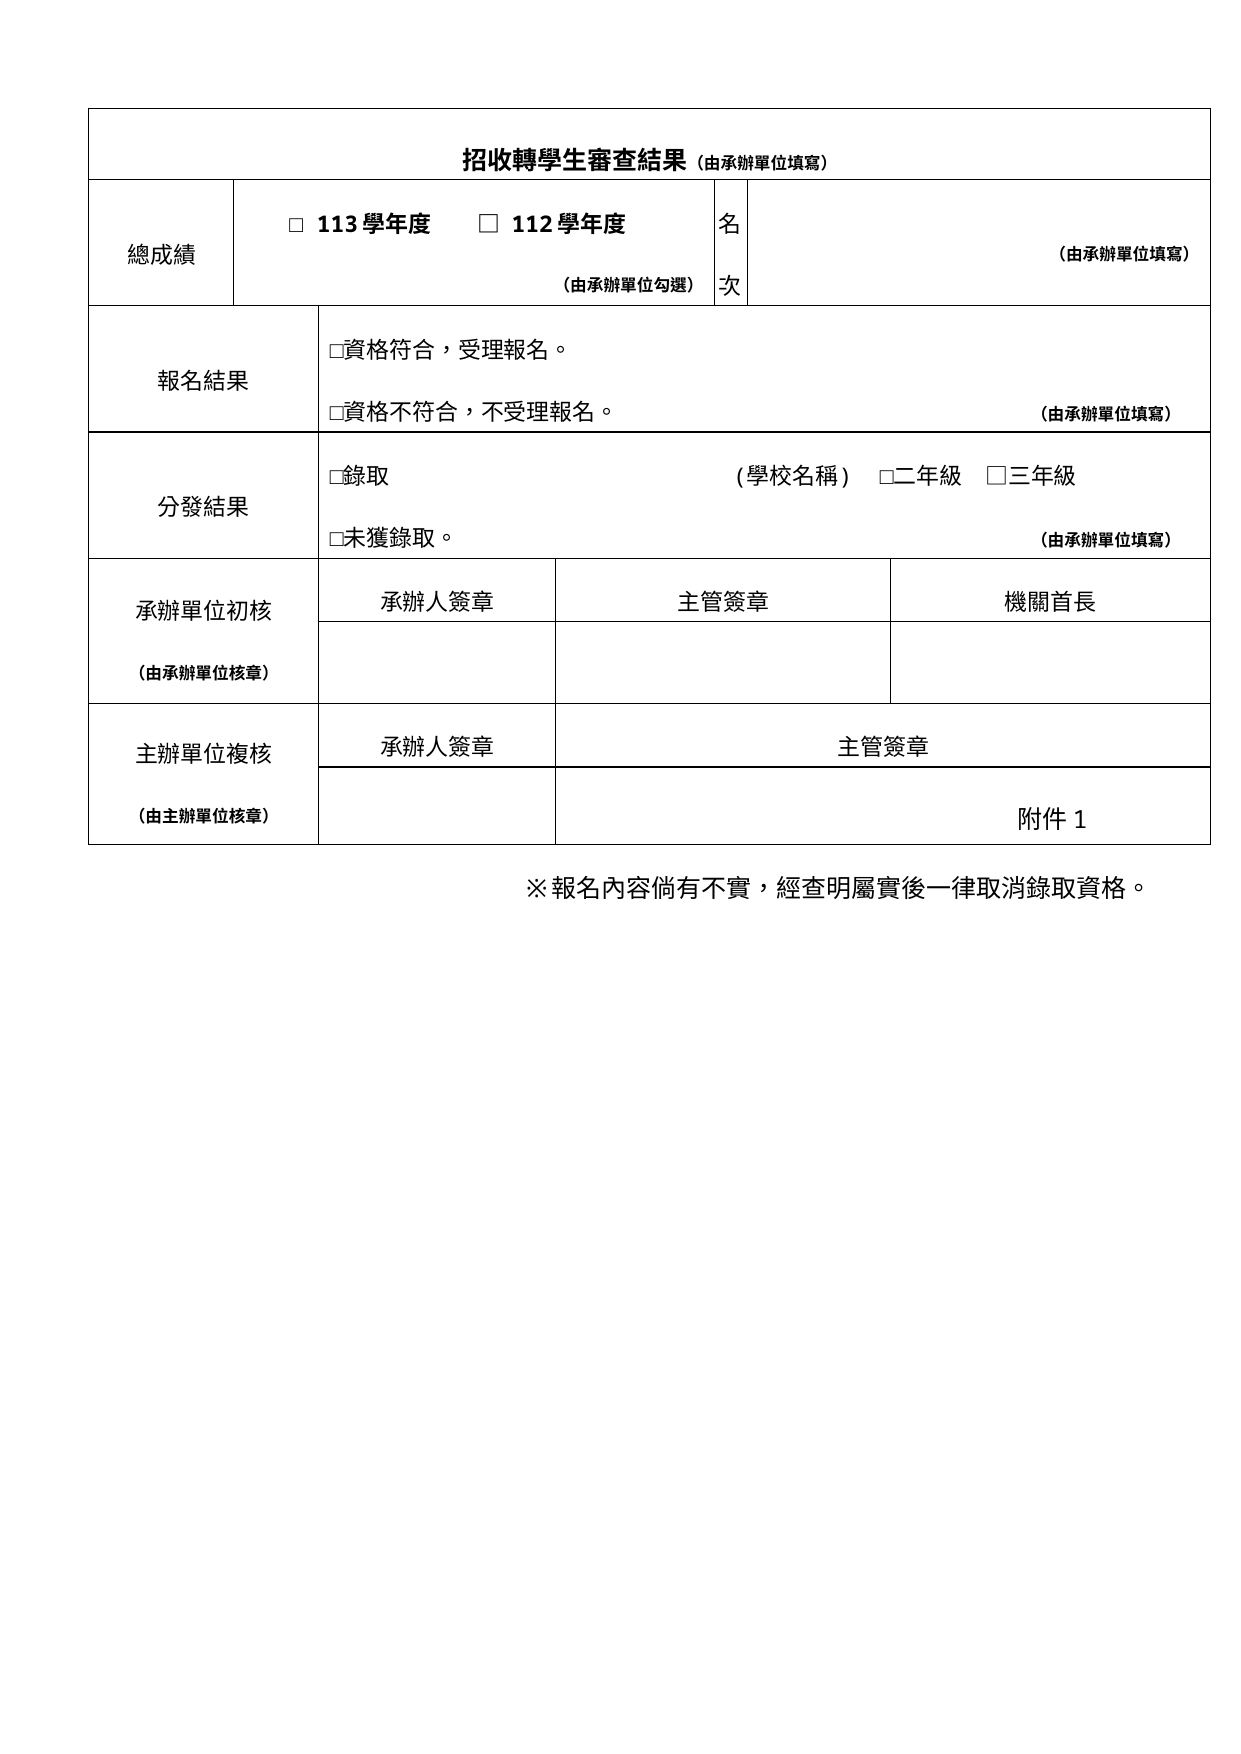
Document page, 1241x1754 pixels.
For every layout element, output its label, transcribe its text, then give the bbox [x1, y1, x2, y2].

table_cell （由承辦單位填寫） [748, 180, 1210, 305]
table_cell □資格符合，受理報名。 □資格不符合，不受理報名。 （由承辦單位填寫） [319, 306, 1210, 431]
table_cell □錄取 (學校名稱) □二年級 □三年級 □未獲錄取。 （由承辦單位填寫） [319, 433, 1210, 557]
table_cell □ 113學年度 □ 112學年度 （由承辦單位勾選） [234, 180, 714, 305]
text [1002, 792, 1123, 839]
table_cell 分發結果 [89, 433, 318, 557]
table_cell 總成績 [89, 180, 233, 305]
table_cell [319, 768, 555, 844]
table_cell [891, 622, 1210, 703]
table_cell 主辦單位複核 （由主辦單位核章） [89, 704, 318, 844]
table_cell 主管簽章 [556, 559, 890, 621]
table_cell 招收轉學生審查結果（由承辦單位填寫） [89, 109, 1210, 179]
table_cell [556, 768, 1210, 844]
text 附件1 [1017, 800, 1108, 832]
table_cell 報名結果 [89, 306, 318, 431]
table_cell 承辦單位初核 （由承辦單位核章） [89, 559, 318, 703]
table_cell [556, 622, 890, 703]
table_cell [319, 622, 555, 703]
table_cell 名次 [715, 180, 747, 305]
table_cell 承辦人簽章 [319, 704, 555, 766]
table_cell 主管簽章 [556, 704, 1210, 766]
table_cell 承辦人簽章 [319, 559, 555, 621]
table_cell 機關首長 [891, 559, 1210, 621]
text ※報名內容倘有不實，經查明屬實後一律取消錄取資格。 [89, 845, 1152, 907]
